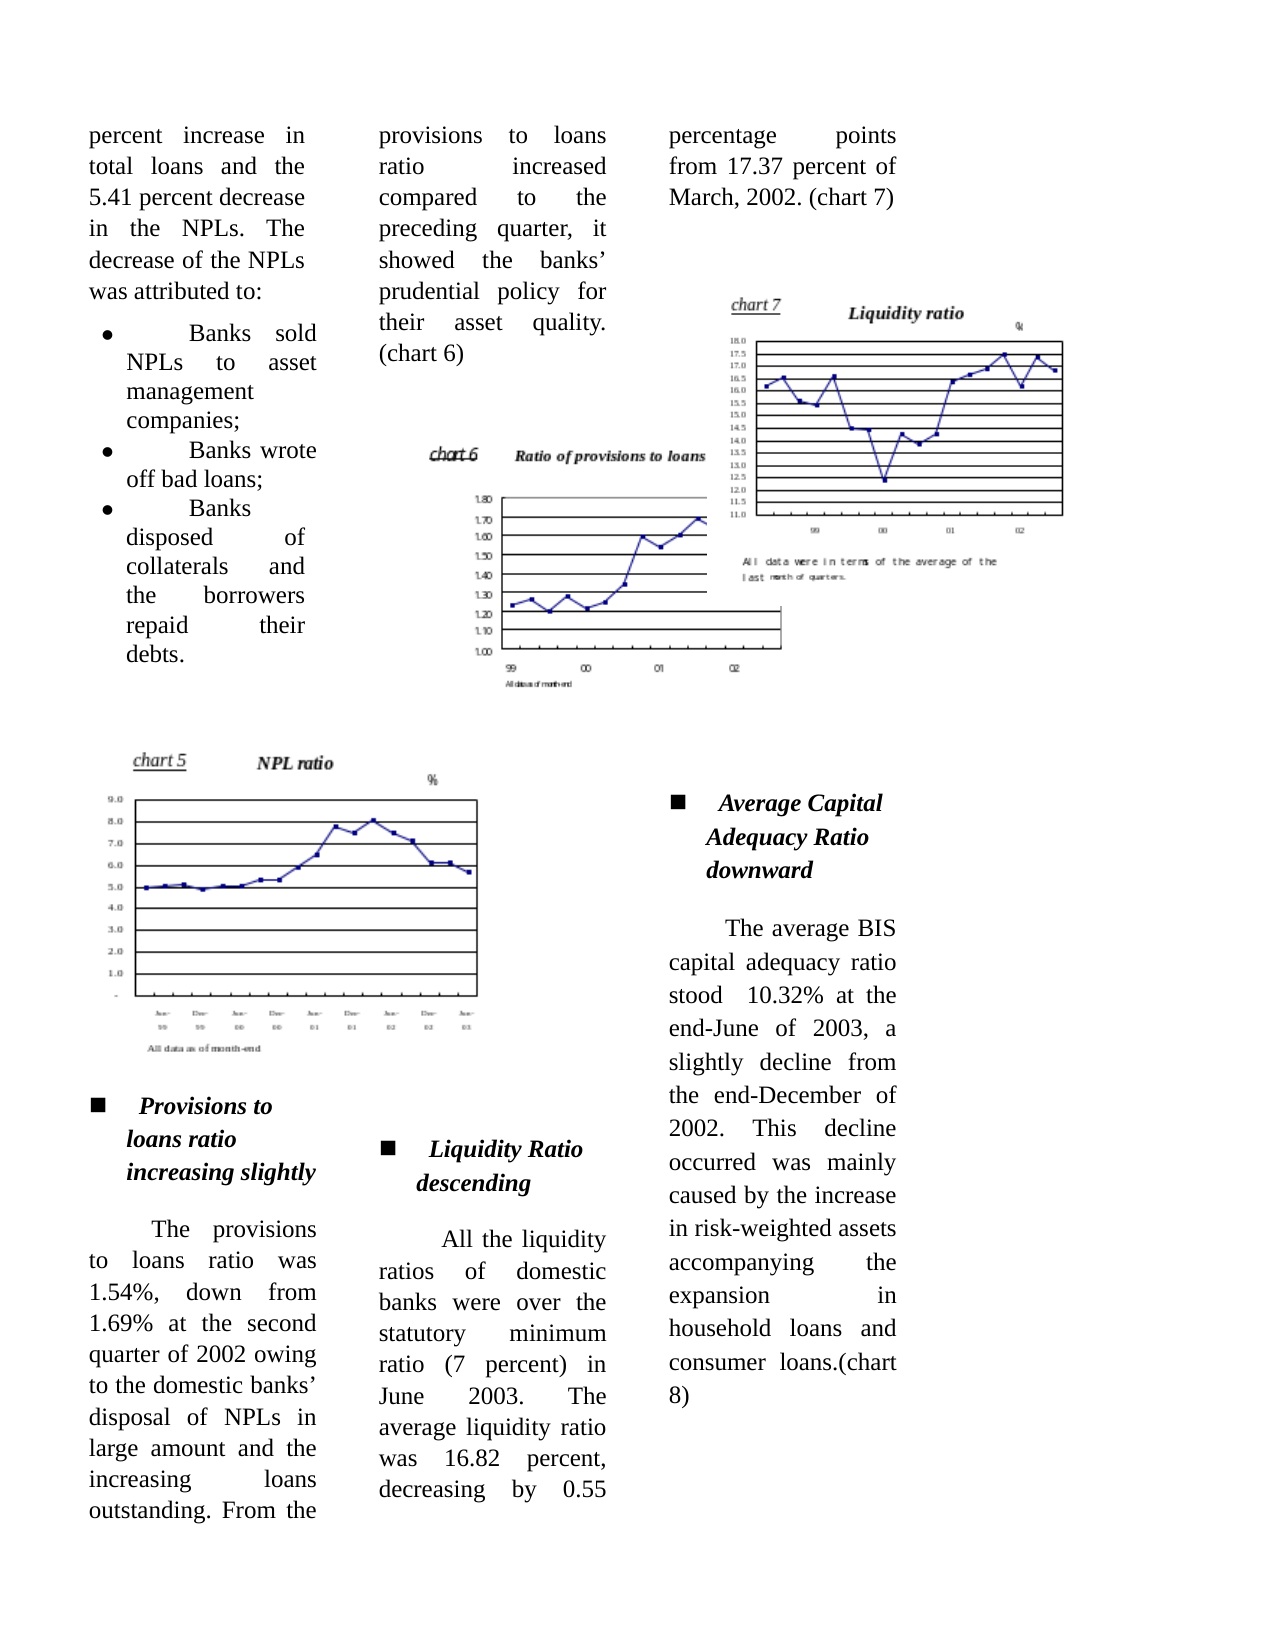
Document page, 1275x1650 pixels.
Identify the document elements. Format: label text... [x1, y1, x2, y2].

text percent increase in total loans and the 5.41 percent decrease in the NPLs. The decrease of the NPLs was attributed to: [89, 118, 305, 306]
text percentage points from 17.37 percent of March, 2002. (chart 7) [668, 118, 896, 212]
list Banks disposed of collaterals and the borrowers repaid their debts. [101, 493, 305, 668]
list Liquidity Ratio descending [378, 1131, 607, 1198]
list Banks wrote off bad loans; [101, 435, 317, 493]
list Banks sold NPLs to asset management companies; [101, 318, 317, 435]
text provisions to loans ratio increased compared to the preceding quarter, it showed the banks’ prudential policy for their asset quality. (chart 6) [378, 118, 607, 368]
text The provisions to loans ratio was 1.54%, down from 1.69% at the second quarter of 2002 owing to the domestic banks’ disposal of NPLs in large amount and the increasing loans outstanding. From the [89, 1212, 317, 1525]
text The average BIS capital adequacy ratio stood 10.32% at the end-June of 2003, a slightly decline from the end-December of 2002. This decline occurred was mainly caused by the increase in risk-weighted assets accompanying the expansion in household loans and consumer loans.(chart 8) [668, 910, 896, 1410]
text All the liquidity ratios of domestic banks were over the statutory minimum ratio (7 percent) in June 2003. The average liquidity ratio was 16.82 percent, decreasing by 0.55 [378, 1223, 607, 1504]
list Average Capital Adequacy Ratio downward [668, 785, 896, 885]
list Provisions to loans ratio increasing slightly [89, 1088, 317, 1187]
